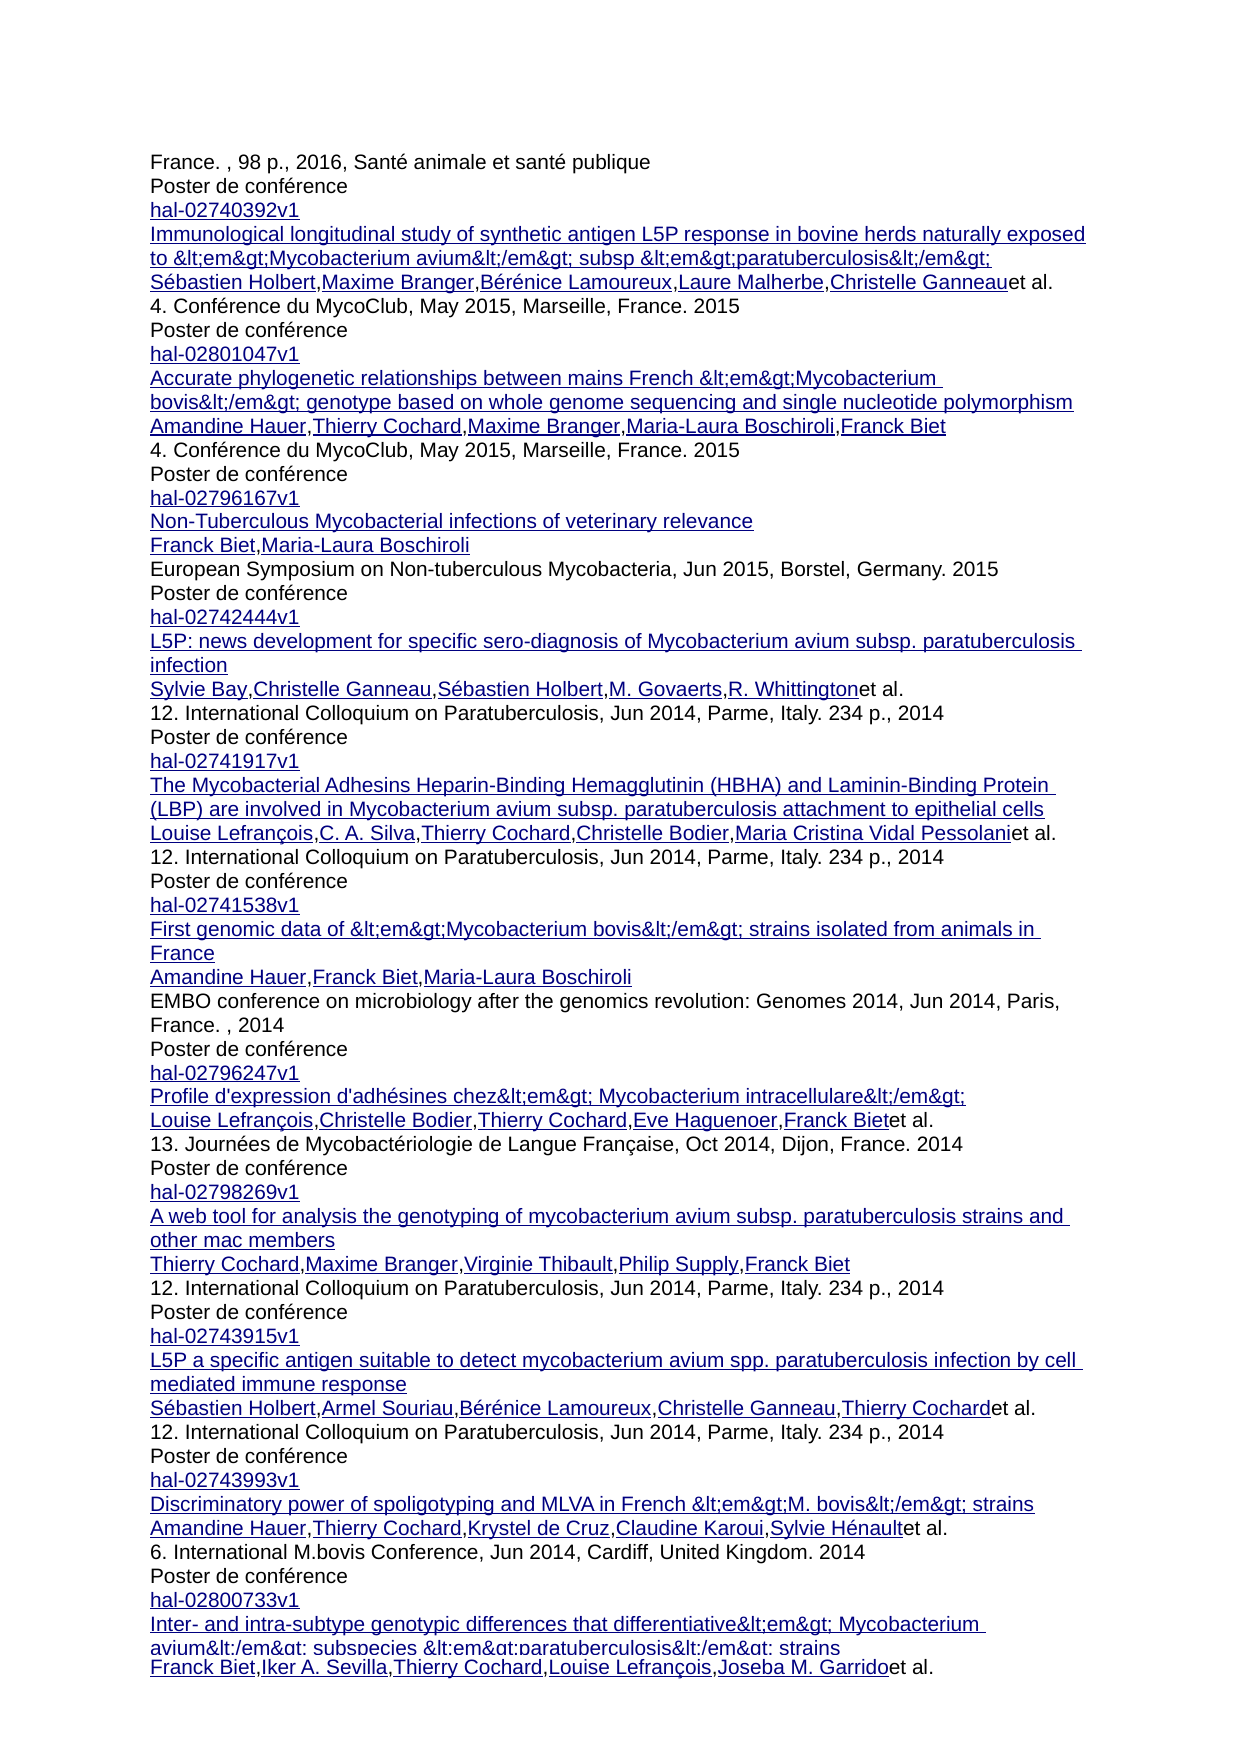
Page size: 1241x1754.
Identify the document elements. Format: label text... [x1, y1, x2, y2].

table_cell Accurate phylogenetic relationships between mains French &lt;em&gt;Mycobacterium bovis&lt;/em&gt; genotype based on whole genome sequencing and single nucleotide polymorphism Amandine Hauer,Thierry Cochard,Maxime Branger,Maria-Laura Boschiroli,Franck Biet 4. Conférence du MycoClub, May 2015, Marseille, France. 2015 Poster de conférence hal-02796167v1 [150, 366, 1090, 509]
table_cell Inter- and intra-subtype genotypic differences that differentiative&lt;em&gt; Mycobacterium avium&lt;/em&gt; subspecies &lt;em&gt;paratuberculosis&lt;/em&gt; strains Franck Biet,Iker A. Sevilla,Thierry Cochard,Louise Lefrançois,Joseba M. Garridoet al. [150, 1611, 1090, 1679]
table_cell L5P a specific antigen suitable to detect mycobacterium avium spp. paratuberculosis infection by cell mediated immune response Sébastien Holbert,Armel Souriau,Bérénice Lamoureux,Christelle Ganneau,Thierry Cochardet al. 12. International Colloquium on Paratuberculosis, Jun 2014, Parme, Italy. 234 p., 2014 Poster de conférence hal-02743993v1 [150, 1348, 1090, 1492]
table_cell First genomic data of &lt;em&gt;Mycobacterium bovis&lt;/em&gt; strains isolated from animals in France Amandine Hauer,Franck Biet,Maria-Laura Boschiroli EMBO conference on microbiology after the genomics revolution: Genomes 2014, Jun 2014, Paris, France. , 2014 Poster de conférence hal-02796247v1 [150, 917, 1090, 1084]
table_cell A web tool for analysis the genotyping of mycobacterium avium subsp. paratuberculosis strains and other mac members Thierry Cochard,Maxime Branger,Virginie Thibault,Philip Supply,Franck Biet 12. International Colloquium on Paratuberculosis, Jun 2014, Parme, Italy. 234 p., 2014 Poster de conférence hal-02743915v1 [150, 1204, 1090, 1348]
table_cell Non-Tuberculous Mycobacterial infections of veterinary relevance Franck Biet,Maria-Laura Boschiroli European Symposium on Non-tuberculous Mycobacteria, Jun 2015, Borstel, Germany. 2015 Poster de conférence hal-02742444v1 [150, 509, 1090, 629]
table_cell The Mycobacterial Adhesins Heparin-Binding Hemagglutinin (HBHA) and Laminin-Binding Protein (LBP) are involved in Mycobacterium avium subsp. paratuberculosis attachment to epithelial cells Louise Lefrançois,C. A. Silva,Thierry Cochard,Christelle Bodier,Maria Cristina Vidal Pessolaniet al. 12. International Colloquium on Paratuberculosis, Jun 2014, Parme, Italy. 234 p., 2014 Poster de conférence hal-02741538v1 [150, 773, 1090, 917]
table_cell Discriminatory power of spoligotyping and MLVA in French &lt;em&gt;M. bovis&lt;/em&gt; strains Amandine Hauer,Thierry Cochard,Krystel de Cruz,Claudine Karoui,Sylvie Hénaultet al. 6. International M.bovis Conference, Jun 2014, Cardiff, United Kingdom. 2014 Poster de conférence hal-02800733v1 [150, 1492, 1090, 1611]
table_cell Profile d'expression d'adhésines chez&lt;em&gt; Mycobacterium intracellulare&lt;/em&gt; Louise Lefrançois,Christelle Bodier,Thierry Cochard,Eve Haguenoer,Franck Bietet al. 13. Journées de Mycobactériologie de Langue Française, Oct 2014, Dijon, France. 2014 Poster de conférence hal-02798269v1 [150, 1084, 1090, 1204]
table_cell L5P: news development for specific sero-diagnosis of Mycobacterium avium subsp. paratuberculosis infection Sylvie Bay,Christelle Ganneau,Sébastien Holbert,M. Govaerts,R. Whittingtonet al. 12. International Colloquium on Paratuberculosis, Jun 2014, Parme, Italy. 234 p., 2014 Poster de conférence hal-02741917v1 [150, 629, 1090, 773]
table_cell Immunological longitudinal study of synthetic antigen L5P response in bovine herds naturally exposed to &lt;em&gt;Mycobacterium avium&lt;/em&gt; subsp &lt;em&gt;paratuberculosis&lt;/em&gt; Sébastien Holbert,Maxime Branger,Bérénice Lamoureux,Laure Malherbe,Christelle Ganneauet al. 4. Conférence du MycoClub, May 2015, Marseille, France. 2015 Poster de conférence hal-02801047v1 [150, 222, 1090, 366]
table_cell France. , 98 p., 2016, Santé animale et santé publique Poster de conférence hal-02740392v1 [150, 150, 1090, 222]
